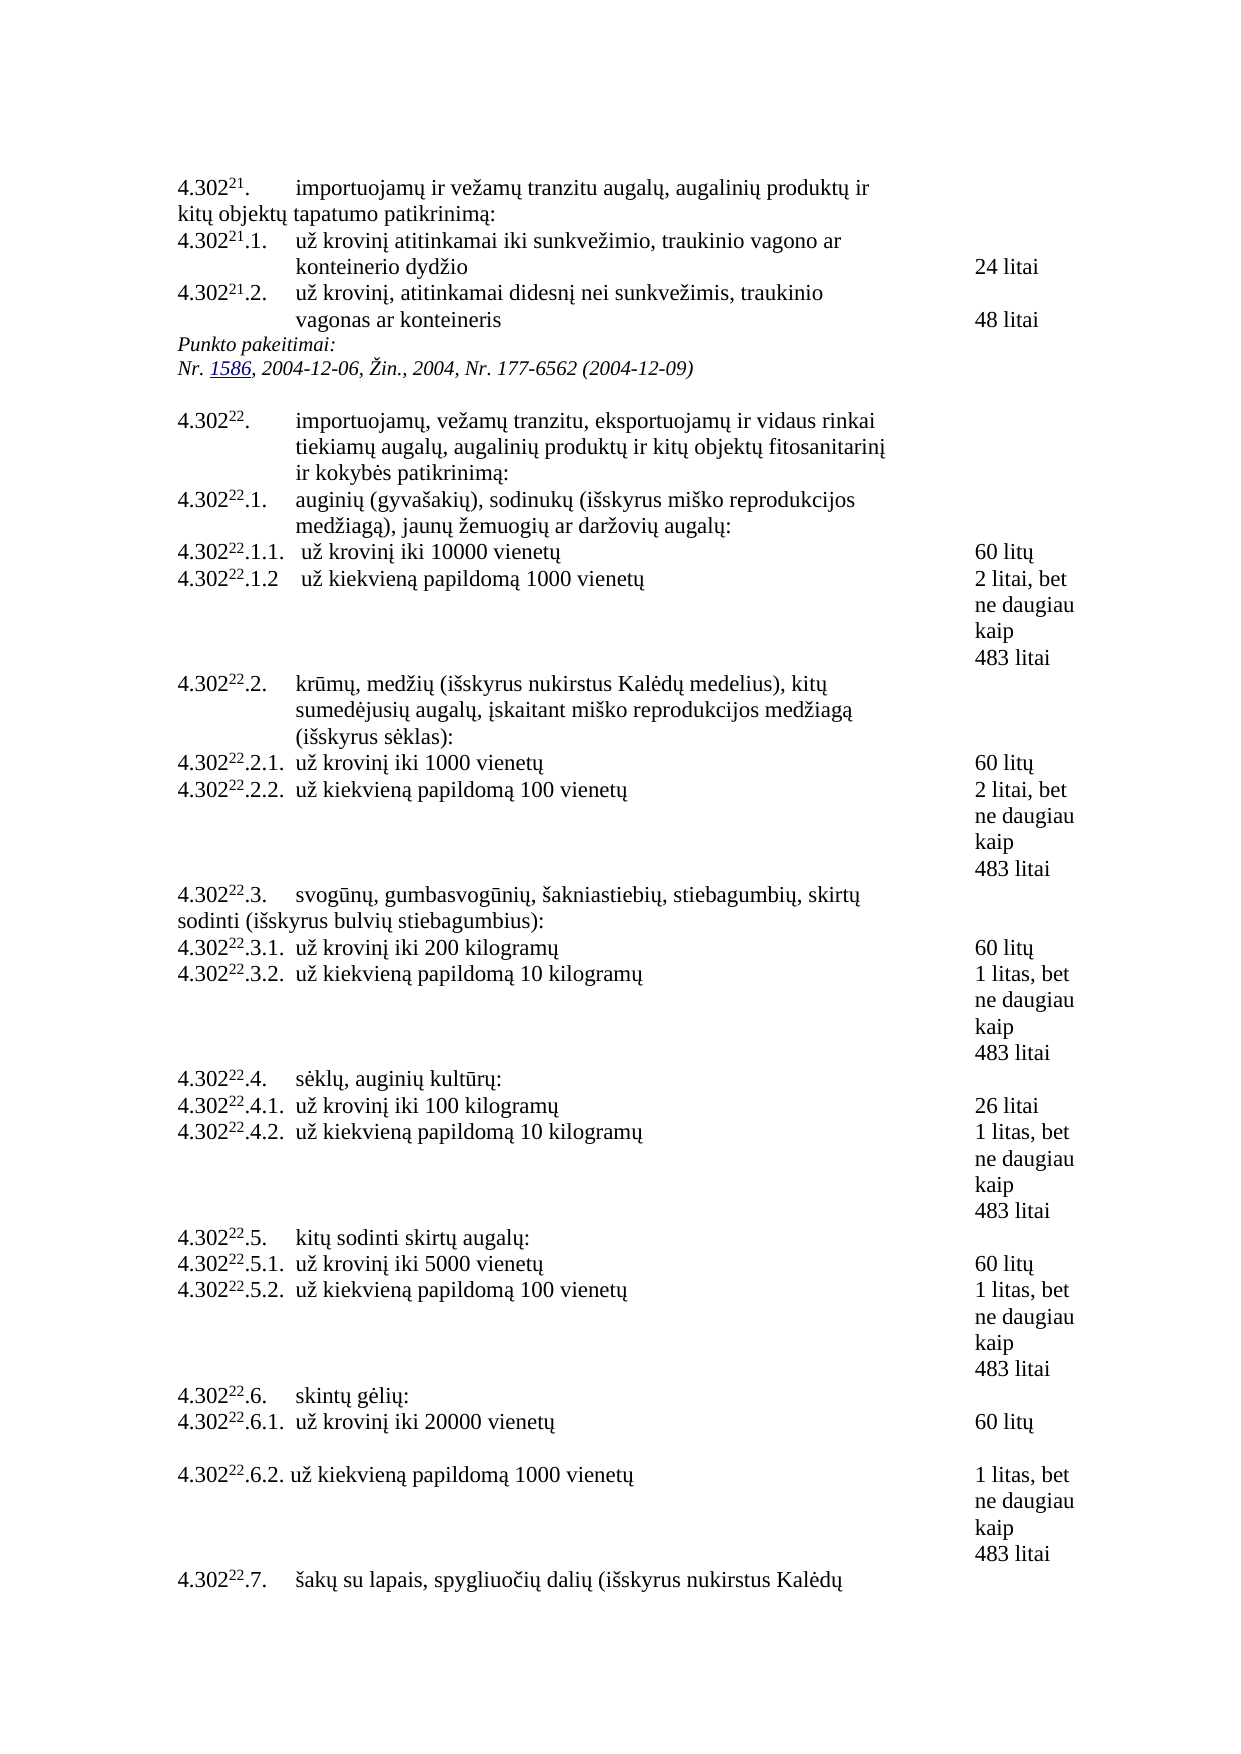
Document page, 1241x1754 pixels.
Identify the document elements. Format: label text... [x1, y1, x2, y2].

text 4.30222.5. kitų sodinti skirtų augalų: [177, 1224, 1122, 1250]
text 4.30222.1.1. už krovinį iki 10000 vienetų 60 litų [177, 538, 1122, 565]
text 483 litai [974, 1039, 1122, 1066]
text Nr. 1586, 2004-12-06, Žin., 2004, Nr. 177-6562 (2004-12-09) [177, 356, 1122, 380]
text 4.30222.2.1. už krovinį iki 1000 vienetų 60 litų [177, 749, 1122, 776]
text Punkto pakeitimai: [177, 332, 1122, 356]
text kaip [974, 1513, 1122, 1540]
text 4.30222.7. šakų su lapais, spygliuočių dalių (išskyrus nukirstus Kalėdų [177, 1566, 1122, 1593]
text 4.30222.6.1. už krovinį iki 20000 vienetų 60 litų [177, 1408, 1122, 1434]
text ne daugiau [974, 1303, 1122, 1329]
text 4.30222.5.1. už krovinį iki 5000 vienetų 60 litų [177, 1250, 1122, 1276]
text 4.30222.4.1. už krovinį iki 100 kilogramų 26 litai [177, 1092, 1122, 1118]
text ir kokybės patikrinimą: [177, 459, 1122, 486]
text 4.30222.1. auginių (gyvašakių), sodinukų (išskyrus miško reprodukcijos [177, 486, 1122, 512]
text 4.30222.5.2. už kiekvieną papildomą 100 vienetų 1 litas, bet [177, 1276, 1122, 1303]
text ne daugiau [974, 1144, 1122, 1171]
text 4.30221. importuojamų ir vežamų tranzitu augalų, augalinių produktų ir [177, 174, 1122, 200]
text 4.30222.2.2. už kiekvieną papildomą 100 vienetų 2 litai, bet [177, 776, 1122, 802]
text ne daugiau [974, 1487, 1122, 1513]
text 483 litai [974, 1197, 1122, 1224]
text ne daugiau [974, 802, 1122, 828]
text 4.30222.1.2 už kiekvieną papildomą 1000 vienetų 2 litai, bet [177, 565, 1122, 591]
text kaip [974, 828, 1122, 855]
text 483 litai [974, 1355, 1122, 1382]
text 4.30222.4.2. už kiekvieną papildomą 10 kilogramų 1 litas, bet [177, 1118, 1122, 1144]
text 4.30222.3.1. už krovinį iki 200 kilogramų 60 litų [177, 934, 1122, 960]
text medžiagą), jaunų žemuogių ar daržovių augalų: [177, 512, 1122, 538]
text konteinerio dydžio 24 litai [177, 253, 1122, 279]
text kaip [974, 1329, 1122, 1355]
text tiekiamų augalų, augalinių produktų ir kitų objektų fitosanitarinį [177, 433, 1122, 459]
text kitų objektų tapatumo patikrinimą: [177, 200, 1122, 227]
text sumedėjusių augalų, įskaitant miško reprodukcijos medžiagą [177, 697, 1122, 723]
text ne daugiau [177, 591, 1122, 617]
text 4.30221.2. už krovinį, atitinkamai didesnį nei sunkvežimis, traukinio [177, 279, 1122, 306]
text 483 litai [974, 1540, 1122, 1566]
text 4.30222.4. sėklų, auginių kultūrų: [177, 1066, 1122, 1092]
text kaip [974, 1013, 1122, 1039]
text 483 litai [974, 644, 1122, 670]
text ne daugiau [974, 986, 1122, 1013]
text 4.30222.2. krūmų, medžių (išskyrus nukirstus Kalėdų medelius), kitų [177, 670, 1122, 697]
text 4.30222. importuojamų, vežamų tranzitu, eksportuojamų ir vidaus rinkai [177, 407, 1122, 433]
text sodinti (išskyrus bulvių stiebagumbius): [177, 907, 1122, 934]
text (išskyrus sėklas): [177, 723, 1122, 749]
text vagonas ar konteineris 48 litai [177, 306, 1122, 332]
text 4.30222.6. skintų gėlių: [177, 1382, 1122, 1408]
text 483 litai [974, 855, 1122, 881]
text 4.30222.3.2. už kiekvieną papildomą 10 kilogramų 1 litas, bet [177, 960, 1122, 986]
text 4.30221.1. už krovinį atitinkamai iki sunkvežimio, traukinio vagono ar [177, 227, 1122, 253]
text 4.30222.3. svogūnų, gumbasvogūnių, šakniastiebių, stiebagumbių, skirtų [177, 881, 1122, 907]
text kaip [974, 617, 1122, 644]
text kaip [974, 1171, 1122, 1197]
text 4.30222.6.2. už kiekvieną papildomą 1000 vienetų 1 litas, bet [177, 1461, 1122, 1487]
